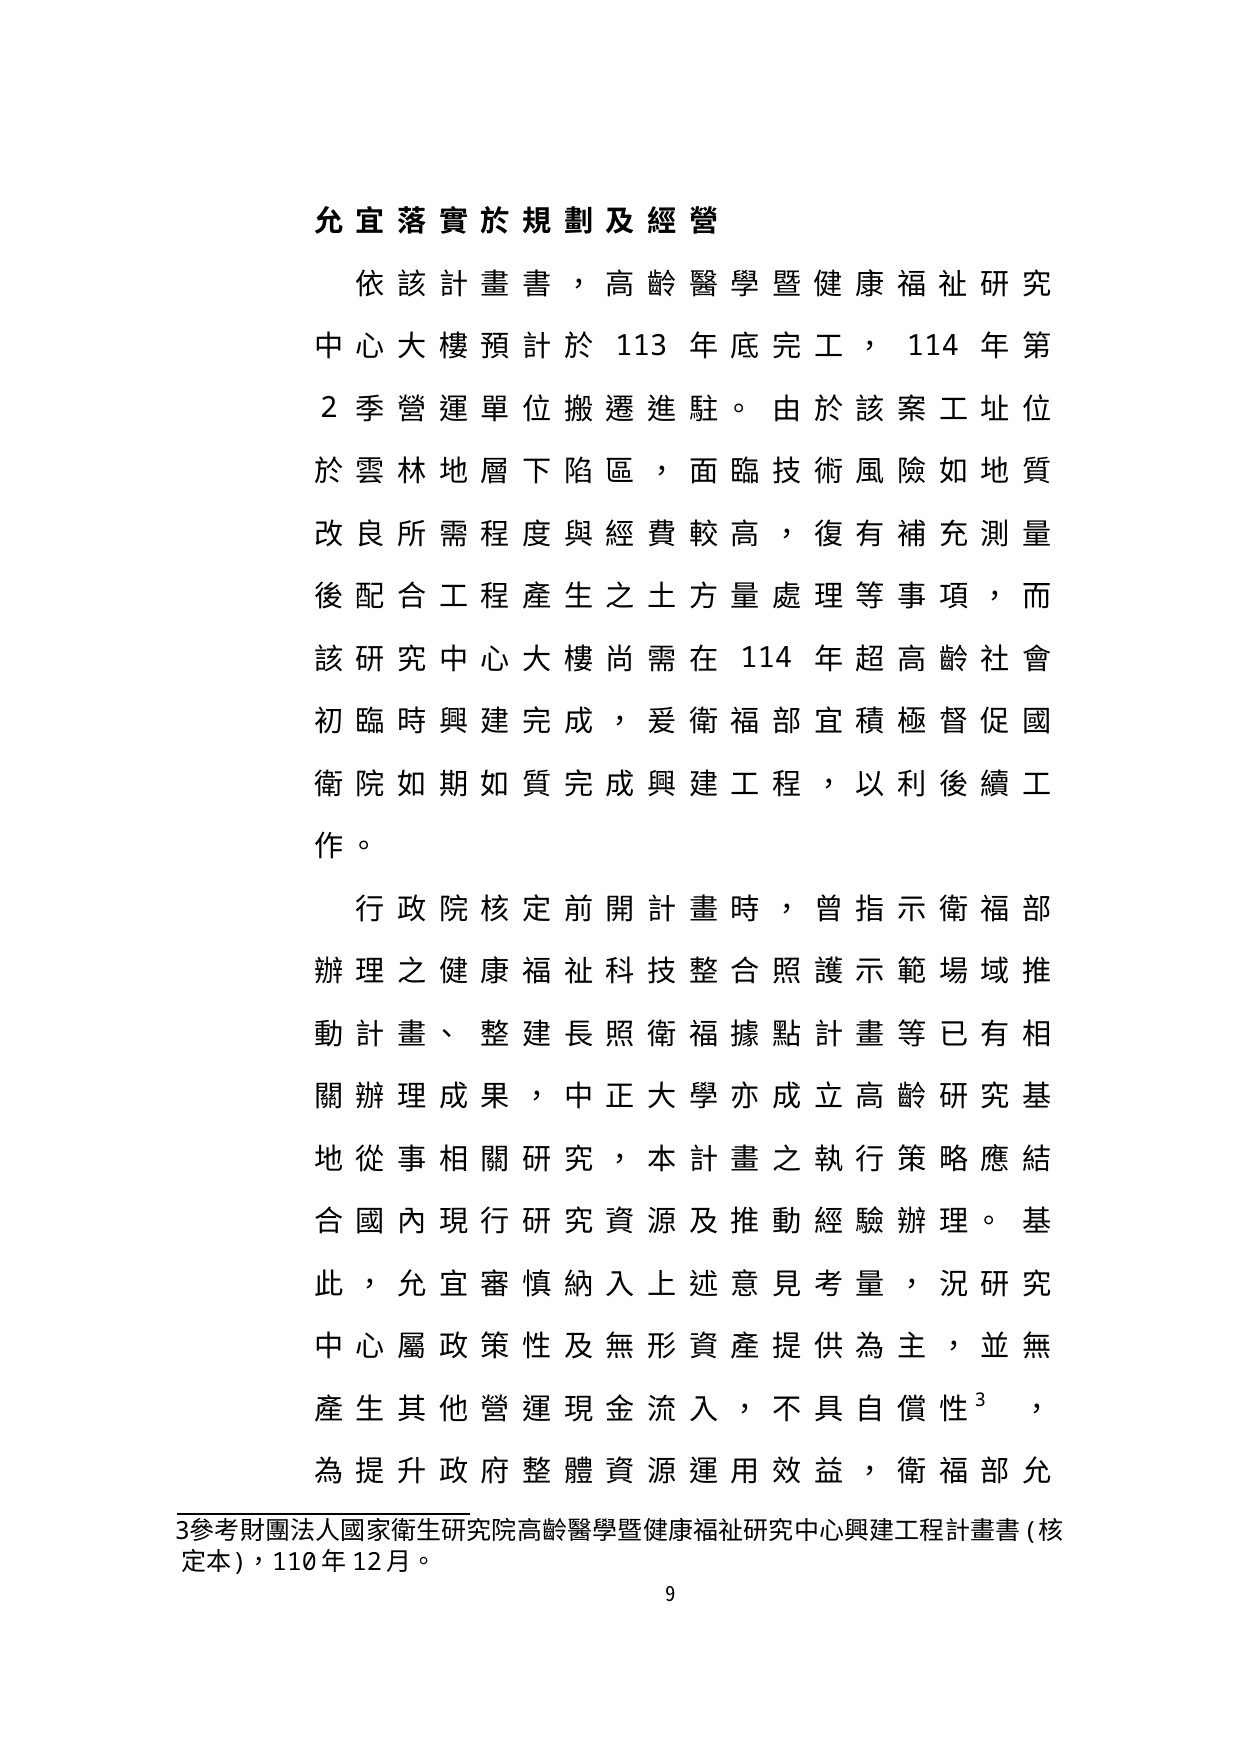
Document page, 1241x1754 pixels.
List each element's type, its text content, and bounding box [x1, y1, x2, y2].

text 參考財團法人國家衛生研究院高齡醫學暨健康福祉研究中心興建工程計畫書(核定本)，110年12月。 [174, 1514, 1063, 1577]
text 依該計畫書，高齡醫學暨健康福祉研究中心大樓預計於113年底完工，114年第2季營運單位搬遷進駐。由於該案工址位於雲林地層下陷區，面臨技術風險如地質改良所需程度與經費較高，復有補充測量後配合工程產生之土方量處理等事項，而該研究中心大樓尚需在114年超高齡社會初臨時興建完成，爰衛福部宜積極督促國衛院如期如質完成興建工程，以利後續工作。 [271, 240, 1058, 865]
text 允宜落實於規劃及經營 [242, 177, 1058, 240]
text 行政院核定前開計畫時，曾指示衛福部辦理之健康福祉科技整合照護示範場域推動計畫、整建長照衛福據點計畫等已有相關辦理成果，中正大學亦成立高齡研究基地從事相關研究，本計畫之執行策略應結合國內現行研究資源及推動經驗辦理。基此，允宜審慎納入上述意見考量，況研究中心屬政策性及無形資產提供為主，並無產生其他營運現金流入，不具自償性，為提升政府整體資源運用效益，衛福部允 [271, 865, 1058, 1490]
